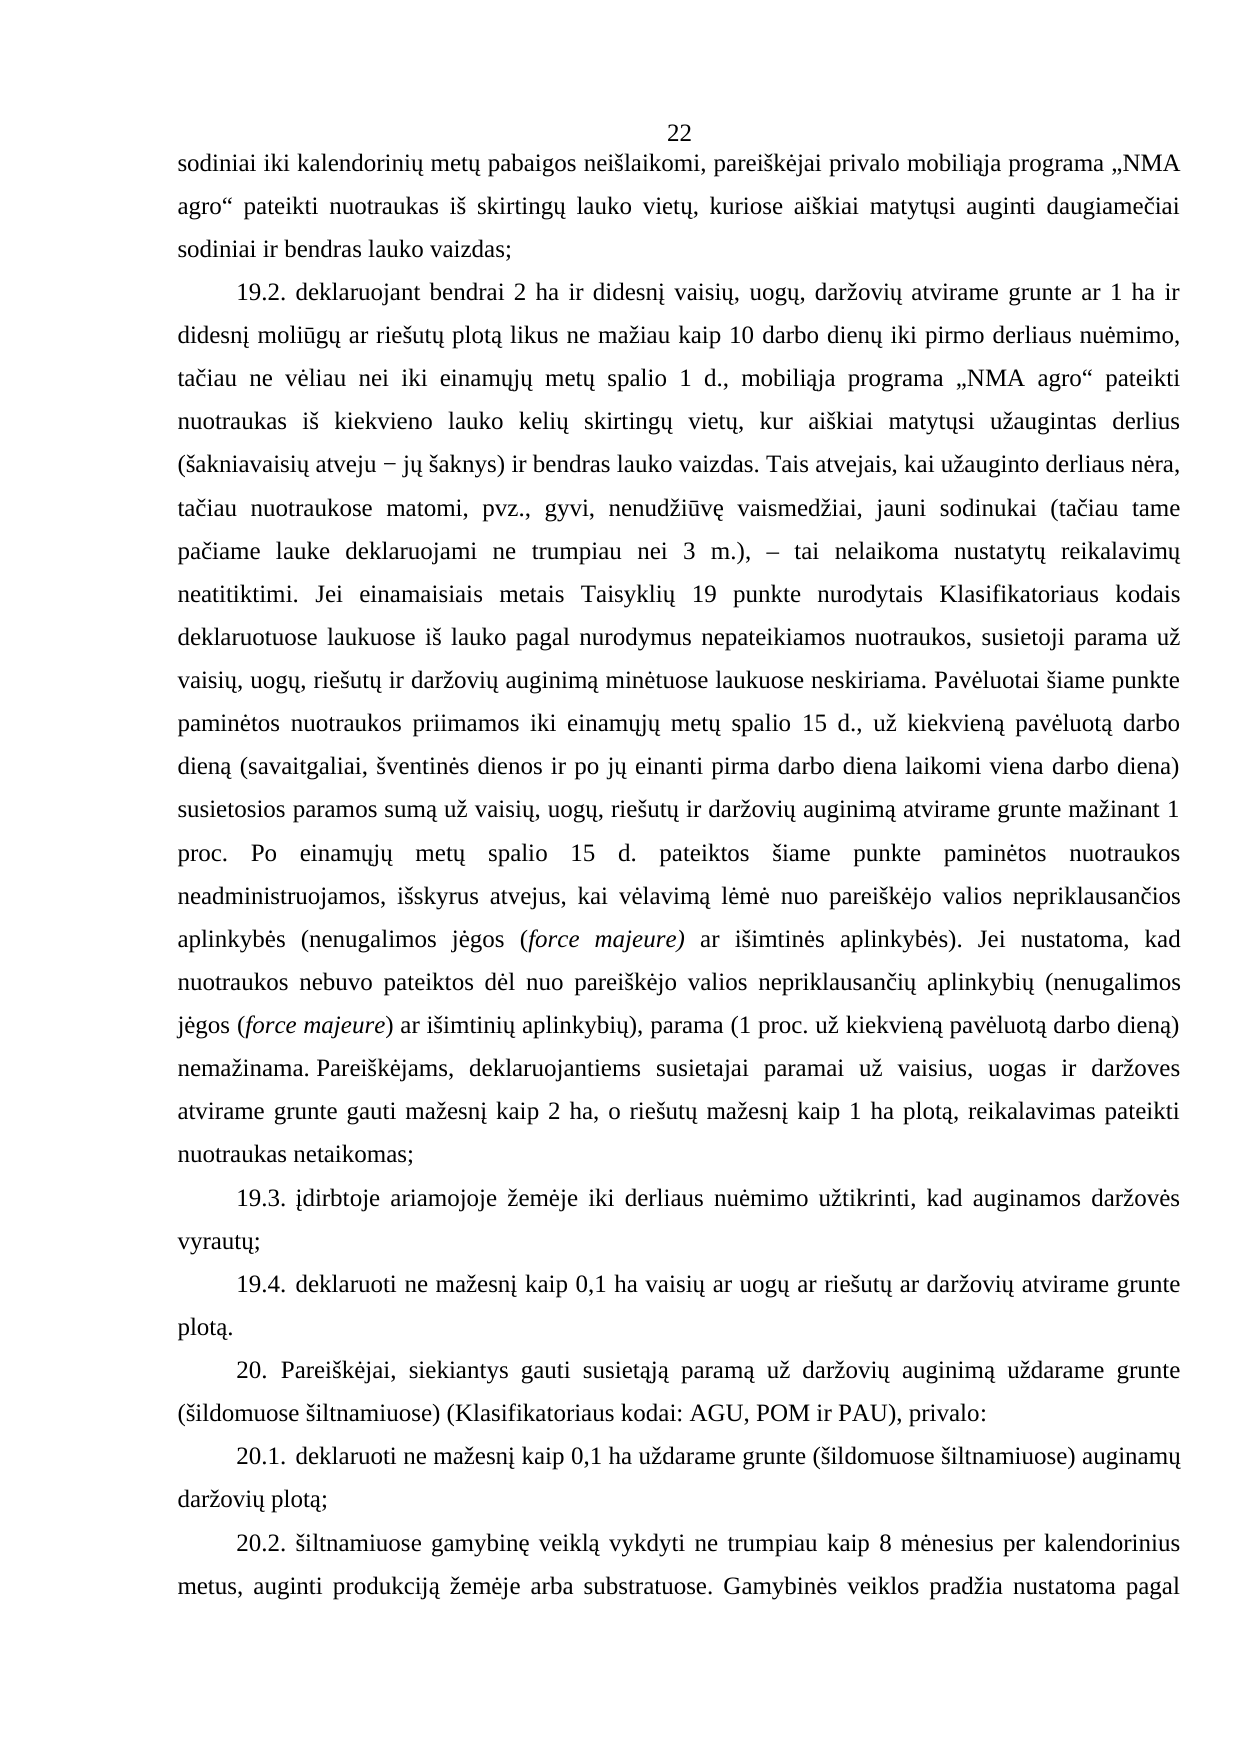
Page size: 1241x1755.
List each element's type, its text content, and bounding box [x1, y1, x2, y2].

text 20.2. šiltnamiuose gamybinę veiklą vykdyti ne trumpiau kaip 8 mėnesius per kalendorinius metus, auginti produkciją žemėje arba substratuose. Gamybinės veiklos pradžia nustatoma pagal [177, 1528, 1181, 1599]
text 19.3. įdirbtoje ariamojoje žemėje iki derliaus nuėmimo užtikrinti, kad auginamos daržovės vyrautų; [177, 1183, 1181, 1254]
text 20. Pareiškėjai, siekiantys gauti susietąją paramą už daržovių auginimą uždarame grunte (šildomuose šiltnamiuose) (Klasifikatoriaus kodai: AGU, POM ir PAU), privalo: [177, 1355, 1181, 1427]
text sodiniai iki kalendorinių metų pabaigos neišlaikomi, pareiškėjai privalo mobiliąja programa „NMA agro“ pateikti nuotraukas iš skirtingų lauko vietų, kuriose aiškiai matytųsi auginti daugiamečiai sodiniai ir bendras lauko vaizdas; [177, 148, 1181, 263]
text 19.2. deklaruojant bendrai 2 ha ir didesnį vaisių, uogų, daržovių atvirame grunte ar 1 ha ir didesnį moliūgų ar riešutų plotą likus ne mažiau kaip 10 darbo dienų iki pirmo derliaus nuėmimo, tačiau ne vėliau nei iki einamųjų metų spalio 1 d., mobiliąja programa „NMA agro“ pateikti nuotraukas iš kiekvieno lauko kelių skirtingų vietų, kur aiškiai matytųsi užaugintas derlius (šakniavaisių atveju − jų šaknys) ir bendras lauko vaizdas. Tais atvejais, kai užauginto derliaus nėra, tačiau nuotraukose matomi, pvz., gyvi, nenudžiūvę vaismedžiai, jauni sodinukai (tačiau tame pačiame lauke deklaruojami ne trumpiau nei 3 m.), – tai nelaikoma nustatytų reikalavimų neatitiktimi. Jei einamaisiais metais Taisyklių 19 punkte nurodytais Klasifikatoriaus kodais deklaruotuose laukuose iš lauko pagal nurodymus nepateikiamos nuotraukos, susietoji parama už vaisių, uogų, riešutų ir daržovių auginimą minėtuose laukuose neskiriama. Pavėluotai šiame punkte paminėtos nuotraukos priimamos iki einamųjų metų spalio 15 d., už kiekvieną pavėluotą darbo dieną (savaitgaliai, šventinės dienos ir po jų einanti pirma darbo diena laikomi viena darbo diena) susietosios paramos sumą už vaisių, uogų, riešutų ir daržovių auginimą atvirame grunte mažinant 1 proc. Po einamųjų metų spalio 15 d. pateiktos šiame punkte paminėtos nuotraukos neadministruojamos, išskyrus atvejus, kai vėlavimą lėmė nuo pareiškėjo valios nepriklausančios aplinkybės (nenugalimos jėgos (force majeure) ar išimtinės aplinkybės). Jei nustatoma, kad nuotraukos nebuvo pateiktos dėl nuo pareiškėjo valios nepriklausančių aplinkybių (nenugalimos jėgos (force majeure) ar išimtinių aplinkybių), parama (1 proc. už kiekvieną pavėluotą darbo dieną) nemažinama. Pareiškėjams, deklaruojantiems susietajai paramai už vaisius, uogas ir daržoves atvirame grunte gauti mažesnį kaip 2 ha, o riešutų mažesnį kaip 1 ha plotą, reikalavimas pateikti nuotraukas netaikomas; [177, 277, 1181, 1168]
text 19.4. deklaruoti ne mažesnį kaip 0,1 ha vaisių ar uogų ar riešutų ar daržovių atvirame grunte plotą. [177, 1269, 1181, 1341]
text 20.1. deklaruoti ne mažesnį kaip 0,1 ha uždarame grunte (šildomuose šiltnamiuose) auginamų daržovių plotą; [177, 1441, 1181, 1513]
